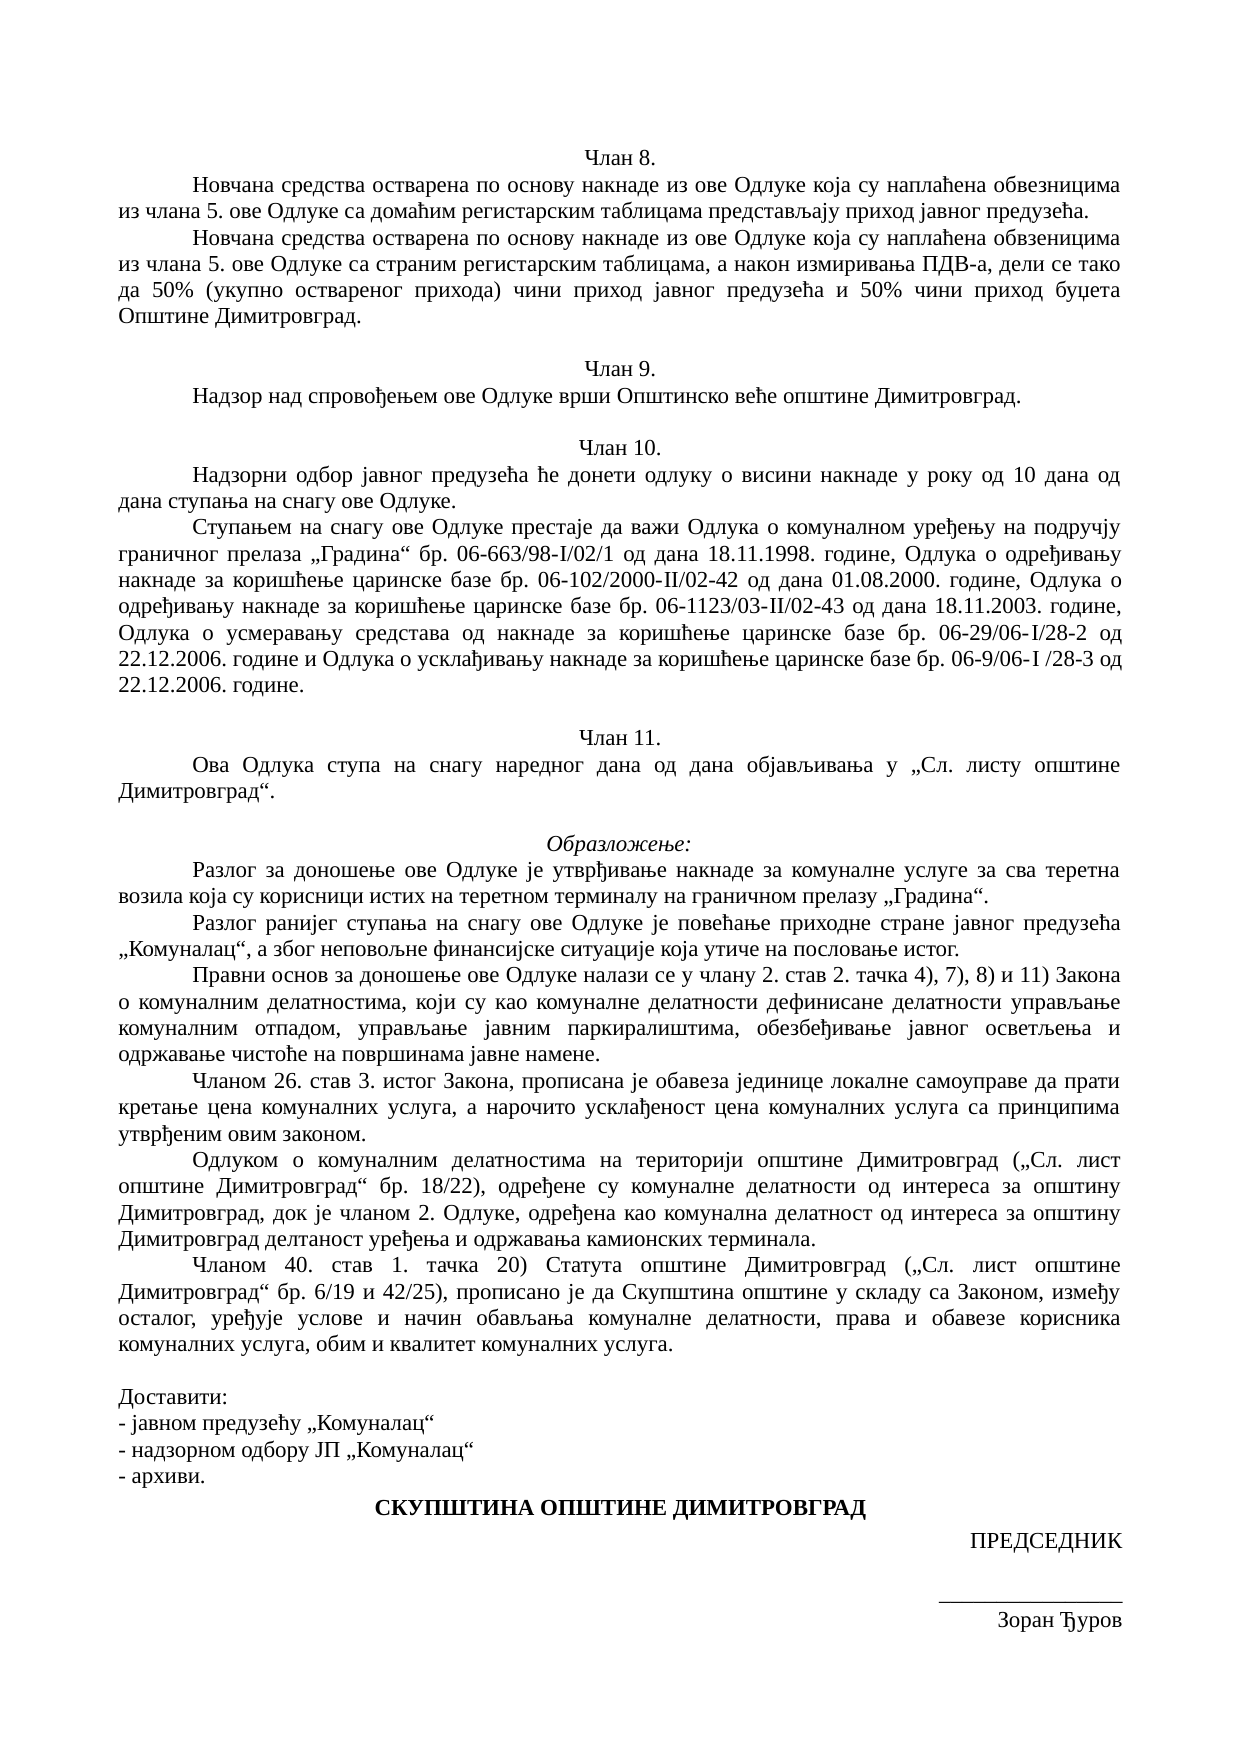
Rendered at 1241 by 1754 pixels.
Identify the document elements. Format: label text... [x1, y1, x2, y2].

text Ова Одлука ступа на снагу наредног дана од дана објављивања у „Сл. листу општине Димитровград“. [118, 751, 1122, 803]
text Правни основ за доношење ове Одлуке налази се у члану 2. став 2. тачка 4), 7), 8) и 11) Закона о комуналним делатностима, који су као комуналне делатности дефинисане делатности управљање комуналним отпадом, управљање јавним паркиралиштима, обезбеђивање јавног осветљења и одржавање чистоће на површинама јавне намене. [118, 961, 1122, 1067]
text Разлог за доношење ове Одлуке је утврђивање накнаде за комуналне услуге за сва теретна возила која су корисници истих на теретном терминалу на граничном прелазу „Градина“. [118, 856, 1122, 909]
text Разлог ранијег ступања на снагу ове Одлуке је повећање приходне стране јавног предузећа „Комуналац“, а због неповољне финансијске ситуације која утиче на пословање истог. [118, 909, 1122, 961]
text Чланом 26. став 3. истог Закона, прописана је обавеза јединице локалне самоуправе да прати кретање цена комуналних услуга, а нарочито усклађеност цена комуналних услуга са принципима утврђеним овим законом. [118, 1067, 1122, 1146]
text Надзор над спровођењем ове Одлуке врши Општинско веће општине Димитровград. [118, 382, 1122, 408]
text - јавном предузећу „Комуналац“ [118, 1409, 1122, 1436]
text Новчана средства остварена по основу накнаде из ове Одлуке која су наплаћена обвезницима из члана 5. ове Одлуке са домаћим регистарским таблицама представљају приход јавног предузећа. [118, 171, 1122, 223]
text Члан 8. [118, 144, 1122, 171]
text Доставити: [118, 1383, 1122, 1409]
text Одлуком о комуналним делатностима на територији општине Димитровград („Сл. лист општине Димитровград“ бр. 18/22), одређене су комуналне делатности од интереса за општину Димитровград, док је чланом 2. Одлуке, одређена као комунална делатност од интереса за општину Димитровград делтаност уређења и одржавања камионских терминала. [118, 1146, 1122, 1251]
text Члан 9. [118, 355, 1122, 382]
text Чланом 40. став 1. тачка 20) Статута општине Димитровград („Сл. лист општине Димитровград“ бр. 6/19 и 42/25), прописано је да Скупштина општине у складу са Законом, између осталог, уређује услове и начин обављања комуналне делатности, права и обавезе корисника комуналних услуга, обим и квалитет комуналних услуга. [118, 1251, 1122, 1357]
text Образложење: [118, 830, 1122, 856]
text ________________ [118, 1579, 1122, 1606]
text Члан 11. [118, 724, 1122, 751]
text СКУПШТИНА ОПШТИНЕ ДИМИТРОВГРАД [118, 1494, 1122, 1521]
text ПРЕДСЕДНИК [118, 1527, 1122, 1553]
text - архиви. [118, 1462, 1122, 1488]
text Новчана средства остварена по основу накнаде из ове Одлуке која су наплаћена обвзеницима из члана 5. ове Одлуке са страним регистарским таблицама, а након измиривања ПДВ-а, дели се тако да 50% (укупно оствареног прихода) чини приход јавног предузећа и 50% чини приход буџета Општине Димитровград. [118, 223, 1122, 329]
text Члан 10. [118, 434, 1122, 461]
text Ступањем на снагу ове Одлуке престаје да важи Одлука о комуналном уређењу на подручју граничног прелаза „Градина“ бр. 06-663/98-I/02/1 од дана 18.11.1998. године, Одлука о одређивању накнаде за коришћење царинске базе бр. 06-102/2000-II/02-42 од дана 01.08.2000. године, Одлука о одређивању накнаде за коришћење царинске базе бр. 06-1123/03-II/02-43 од дана 18.11.2003. године, Одлука о усмеравању средстава од накнаде за коришћење царинске базе бр. 06-29/06-I/28-2 од 22.12.2006. године и Одлука о усклађивању накнаде за коришћење царинске базе бр. 06-9/06-I /28-3 од 22.12.2006. године. [118, 513, 1122, 698]
text - надзорном одбору ЈП „Комуналац“ [118, 1436, 1122, 1462]
text Надзорни одбор јавног предузећа ће донети одлуку о висини накнаде у року од 10 дана од дана ступања на снагу ове Одлуке. [118, 461, 1122, 513]
text Зоран Ђуров [118, 1606, 1122, 1632]
